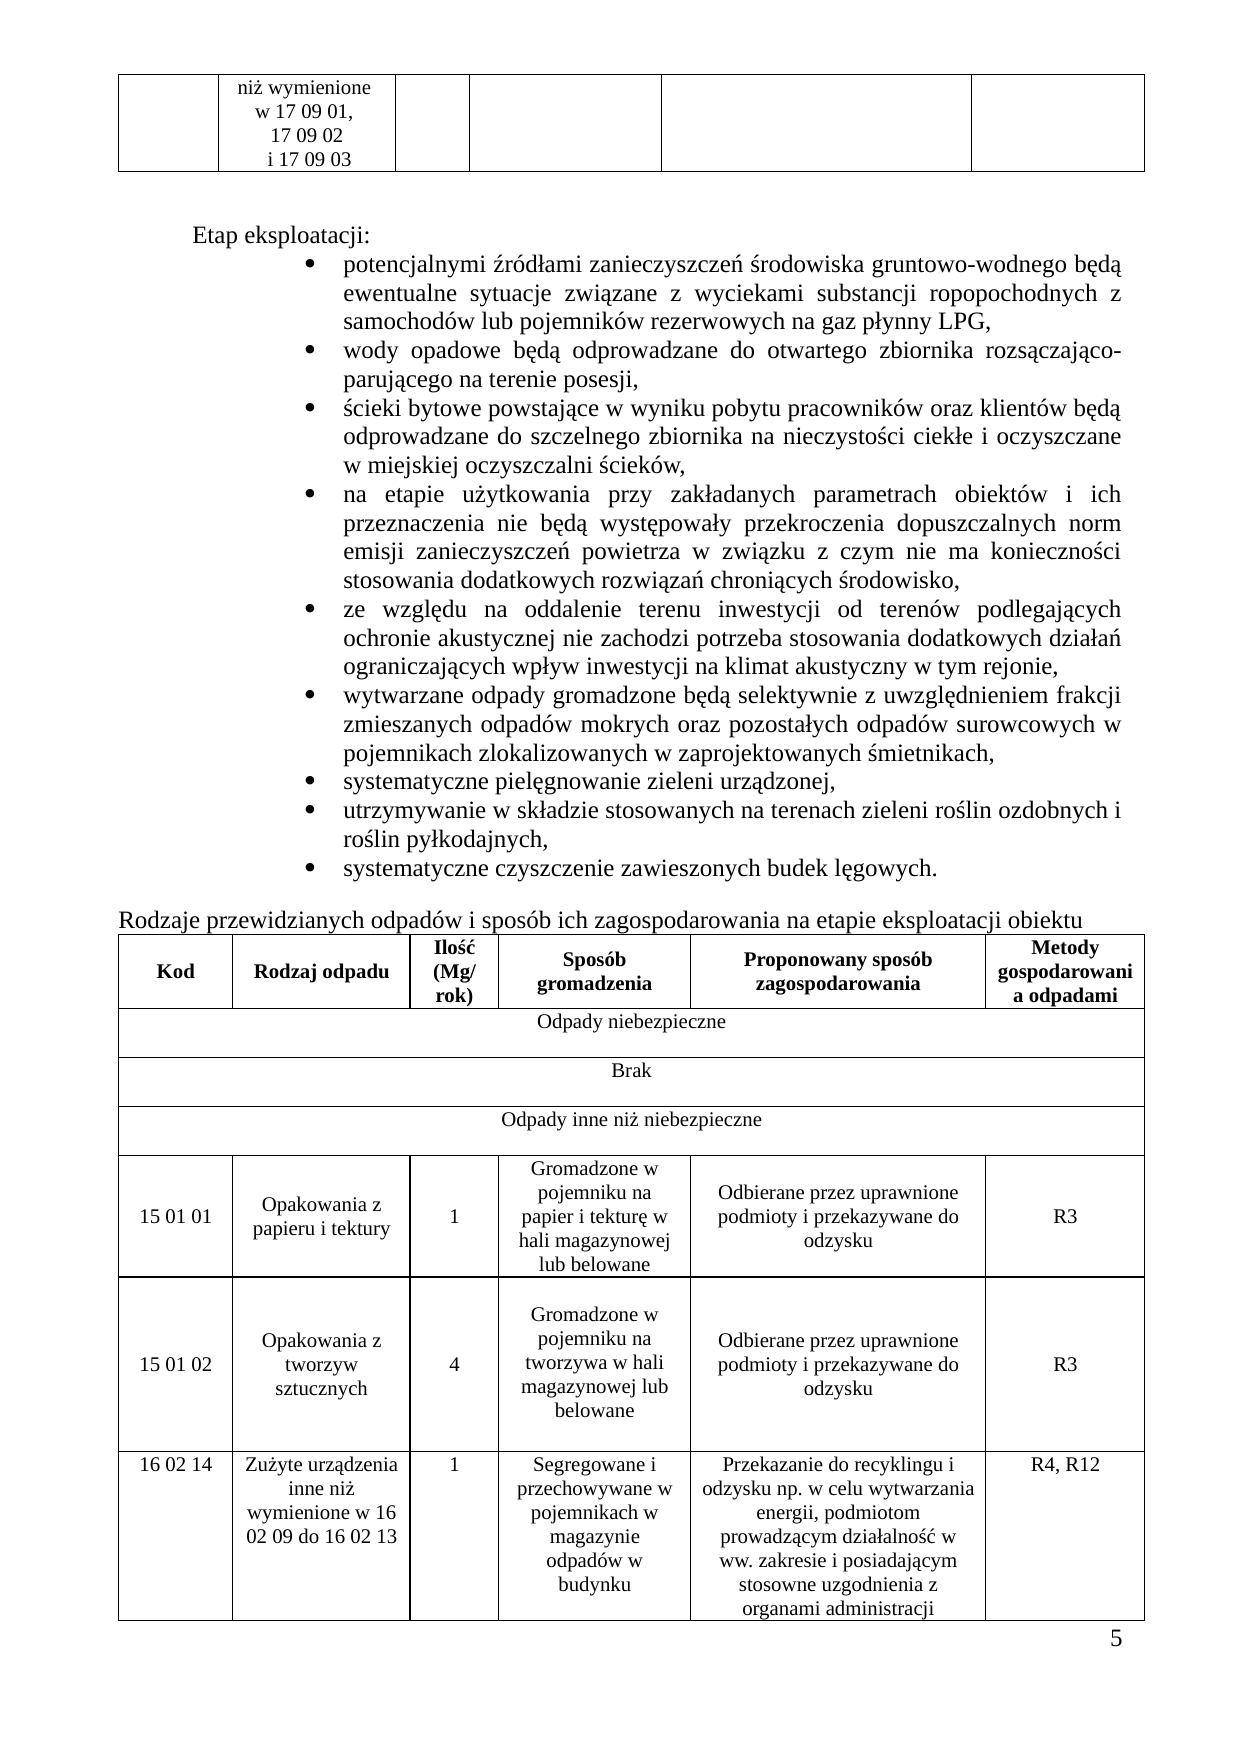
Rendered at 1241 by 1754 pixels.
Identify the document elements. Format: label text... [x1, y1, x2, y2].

table_cell Odpady niebezpieczne [119, 1009, 1144, 1057]
list na etapie użytkowania przy zakładanych parametrach obiektów i ich przeznaczenia nie będą występowały przekroczenia dopuszczalnych norm emisji zanieczyszczeń powietrza w związku z czym nie ma konieczności stosowania dodatkowych rozwiązań chroniących środowisko, [306, 479, 1122, 594]
table_cell [662, 75, 971, 171]
table_cell [972, 75, 1144, 171]
table_cell R3 [986, 1156, 1144, 1276]
list wytwarzane odpady gromadzone będą selektywnie z uwzględnieniem frakcji zmieszanych odpadów mokrych oraz pozostałych odpadów surowcowych w pojemnikach zlokalizowanych w zaprojektowanych śmietnikach, [306, 680, 1122, 766]
text Rodzaje przewidzianych odpadów i sposób ich zagospodarowania na etapie eksploatacji obiektu [118, 906, 1122, 934]
table_cell Opakowania z papieru i tektury [233, 1156, 409, 1276]
table_cell 15 01 02 [119, 1278, 232, 1451]
table_header Ilość (Mg/ rok) [411, 935, 498, 1007]
table_cell Odpady inne niż niebezpieczne [119, 1107, 1144, 1155]
table_cell R4, R12 [986, 1452, 1144, 1620]
list potencjalnymi źródłami zanieczyszczeń środowiska gruntowo-wodnego będą ewentualne sytuacje związane z wyciekami substancji ropopochodnych z samochodów lub pojemników rezerwowych na gaz płynny LPG, [306, 249, 1122, 335]
table_cell niż wymienione w 17 09 01, 17 09 02 i 17 09 03 [219, 75, 395, 171]
table_cell 15 01 01 [119, 1156, 232, 1276]
table_header Sposób gromadzenia [499, 935, 690, 1007]
table_header Kod [119, 935, 232, 1007]
table_cell Opakowania z tworzyw sztucznych [233, 1278, 409, 1451]
table_cell [396, 75, 469, 171]
table_header Metody gospodarowania odpadami [986, 935, 1144, 1007]
table_cell Odbierane przez uprawnione podmioty i przekazywane do odzysku [691, 1156, 985, 1276]
table_cell Odbierane przez uprawnione podmioty i przekazywane do odzysku [691, 1278, 985, 1451]
list ścieki bytowe powstające w wyniku pobytu pracowników oraz klientów będą odprowadzane do szczelnego zbiornika na nieczystości ciekłe i oczyszczane w miejskiej oczyszczalni ścieków, [306, 393, 1122, 479]
table_cell Brak [119, 1058, 1144, 1106]
table_header Proponowany sposób zagospodarowania [691, 935, 985, 1007]
list ze względu na oddalenie terenu inwestycji od terenów podlegających ochronie akustycznej nie zachodzi potrzeba stosowania dodatkowych działań ograniczających wpływ inwestycji na klimat akustyczny w tym rejonie, [306, 594, 1122, 680]
list systematyczne czyszczenie zawieszonych budek lęgowych. [306, 853, 1122, 881]
list utrzymywanie w składzie stosowanych na terenach zieleni roślin ozdobnych i roślin pyłkodajnych, [306, 795, 1122, 853]
table_header Rodzaj odpadu [233, 935, 409, 1007]
table_cell 4 [411, 1278, 498, 1451]
table_cell R3 [986, 1278, 1144, 1451]
table_cell Gromadzone w pojemniku na tworzywa w hali magazynowej lub belowane [499, 1278, 690, 1451]
table_cell 1 [411, 1156, 498, 1276]
list systematyczne pielęgnowanie zieleni urządzonej, [306, 766, 1122, 795]
table_cell Segregowane i przechowywane w pojemnikach w magazynie odpadów w budynku [499, 1452, 690, 1620]
table_cell Zużyte urządzenia inne niż wymienione w 16 02 09 do 16 02 13 [233, 1452, 409, 1620]
text Etap eksploatacji: [118, 220, 1122, 249]
list wody opadowe będą odprowadzane do otwartego zbiornika rozsączająco-parującego na terenie posesji, [306, 335, 1122, 393]
table_cell Przekazanie do recyklingu i odzysku np. w celu wytwarzania energii, podmiotom prowadzącym działalność w ww. zakresie i posiadającym stosowne uzgodnienia z organami administracji [691, 1452, 985, 1620]
table_cell 16 02 14 [119, 1452, 232, 1620]
table_cell Gromadzone w pojemniku na papier i tekturę w hali magazynowej lub belowane [499, 1156, 690, 1276]
table_cell 1 [411, 1452, 498, 1620]
table_cell [119, 75, 218, 171]
table_cell [470, 75, 661, 171]
